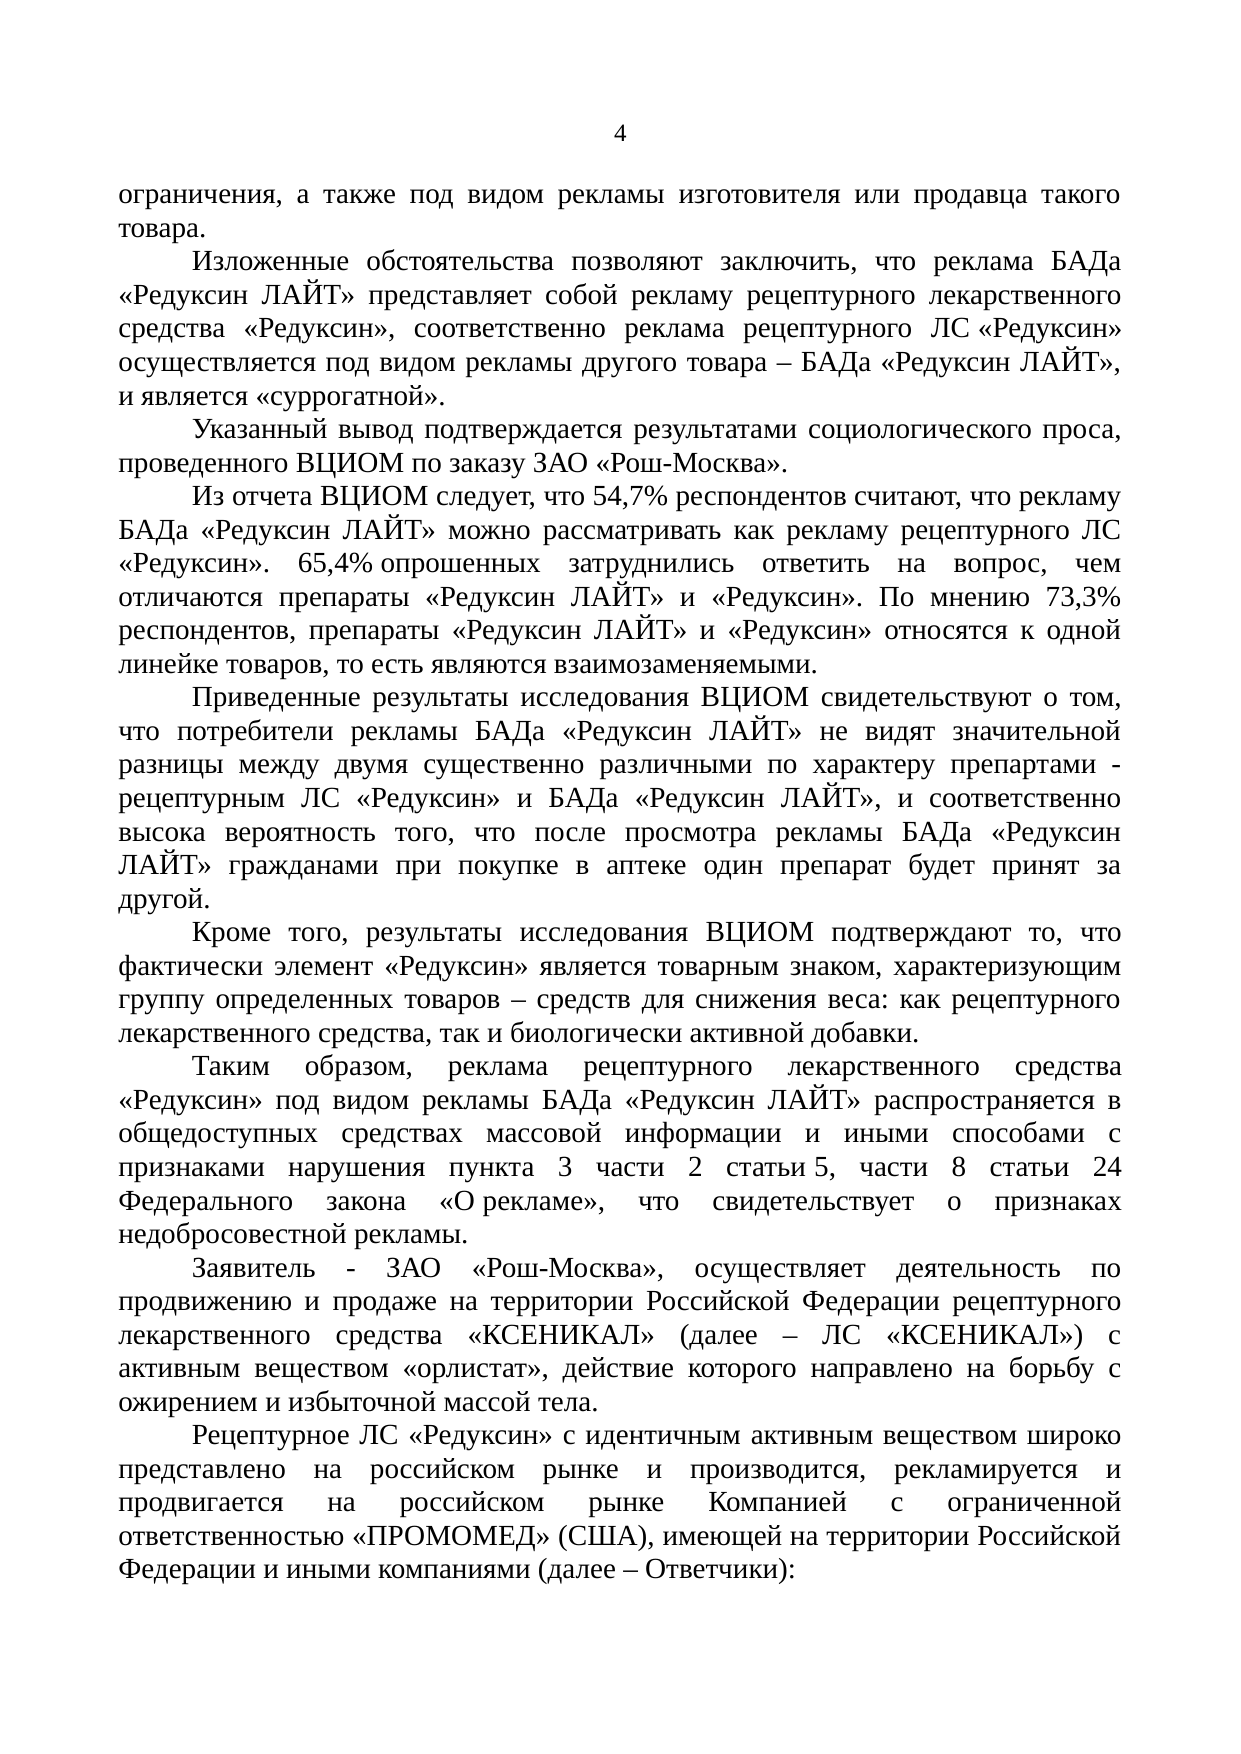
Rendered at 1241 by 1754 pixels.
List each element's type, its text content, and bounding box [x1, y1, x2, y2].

text Приведенные результаты исследования ВЦИОМ свидетельствуют о том, что потребители рекламы БАДа «Редуксин ЛАЙТ» не видят значительной разницы между двумя существенно различными по характеру препартами - рецептурным ЛС «Редуксин» и БАДа «Редуксин ЛАЙТ», и соответственно высока вероятность того, что после просмотра рекламы БАДа «Редуксин ЛАЙТ» гражданами при покупке в аптеке один препарат будет принят за другой. [118, 679, 1122, 914]
text Таким образом, реклама рецептурного лекарственного средства «Редуксин» под видом рекламы БАДа «Редуксин ЛАЙТ» распространяется в общедоступных средствах массовой информации и иными способами с признаками нарушения пункта 3 части 2 статьи 5, части 8 статьи 24 Федерального закона «О рекламе», что свидетельствует о признаках недобросовестной рекламы. [118, 1048, 1122, 1250]
text Заявитель - ЗАО «Рош-Москва», осуществляет деятельность по продвижению и продаже на территории Российской Федерации рецептурного лекарственного средства «КСЕНИКАЛ» (далее – ЛС «КСЕНИКАЛ») с активным веществом «орлистат», действие которого направлено на борьбу с ожирением и избыточной массой тела. [118, 1250, 1122, 1417]
text Из отчета ВЦИОМ следует, что 54,7% респондентов считают, что рекламу БАДа «Редуксин ЛАЙТ» можно рассматривать как рекламу рецептурного ЛС «Редуксин». 65,4% опрошенных затруднились ответить на вопрос, чем отличаются препараты «Редуксин ЛАЙТ» и «Редуксин». По мнению 73,3% респондентов, препараты «Редуксин ЛАЙТ» и «Редуксин» относятся к одной линейке товаров, то есть являются взаимозаменяемыми. [118, 478, 1122, 679]
text Изложенные обстоятельства позволяют заключить, что реклама БАДа «Редуксин ЛАЙТ» представляет собой рекламу рецептурного лекарственного средства «Редуксин», соответственно реклама рецептурного ЛС «Редуксин» осуществляется под видом рекламы другого товара – БАДа «Редуксин ЛАЙТ», и является «суррогатной». [118, 243, 1122, 411]
text Рецептурное ЛС «Редуксин» с идентичным активным веществом широко представлено на российском рынке и производится, рекламируется и продвигается на российском рынке Компанией с ограниченной ответственностью «ПРОМОМЕД» (США), имеющей на территории Российской Федерации и иными компаниями (далее – Ответчики): [118, 1417, 1122, 1585]
text ограничения, а также под видом рекламы изготовителя или продавца такого товара. [118, 176, 1122, 243]
text Указанный вывод подтверждается результатами социологического проса, проведенного ВЦИОМ по заказу ЗАО «Рош-Москва». [118, 411, 1122, 478]
text Кроме того, результаты исследования ВЦИОМ подтверждают то, что фактически элемент «Редуксин» является товарным знаком, характеризующим группу определенных товаров – средств для снижения веса: как рецептурного лекарственного средства, так и биологически активной добавки. [118, 914, 1122, 1048]
